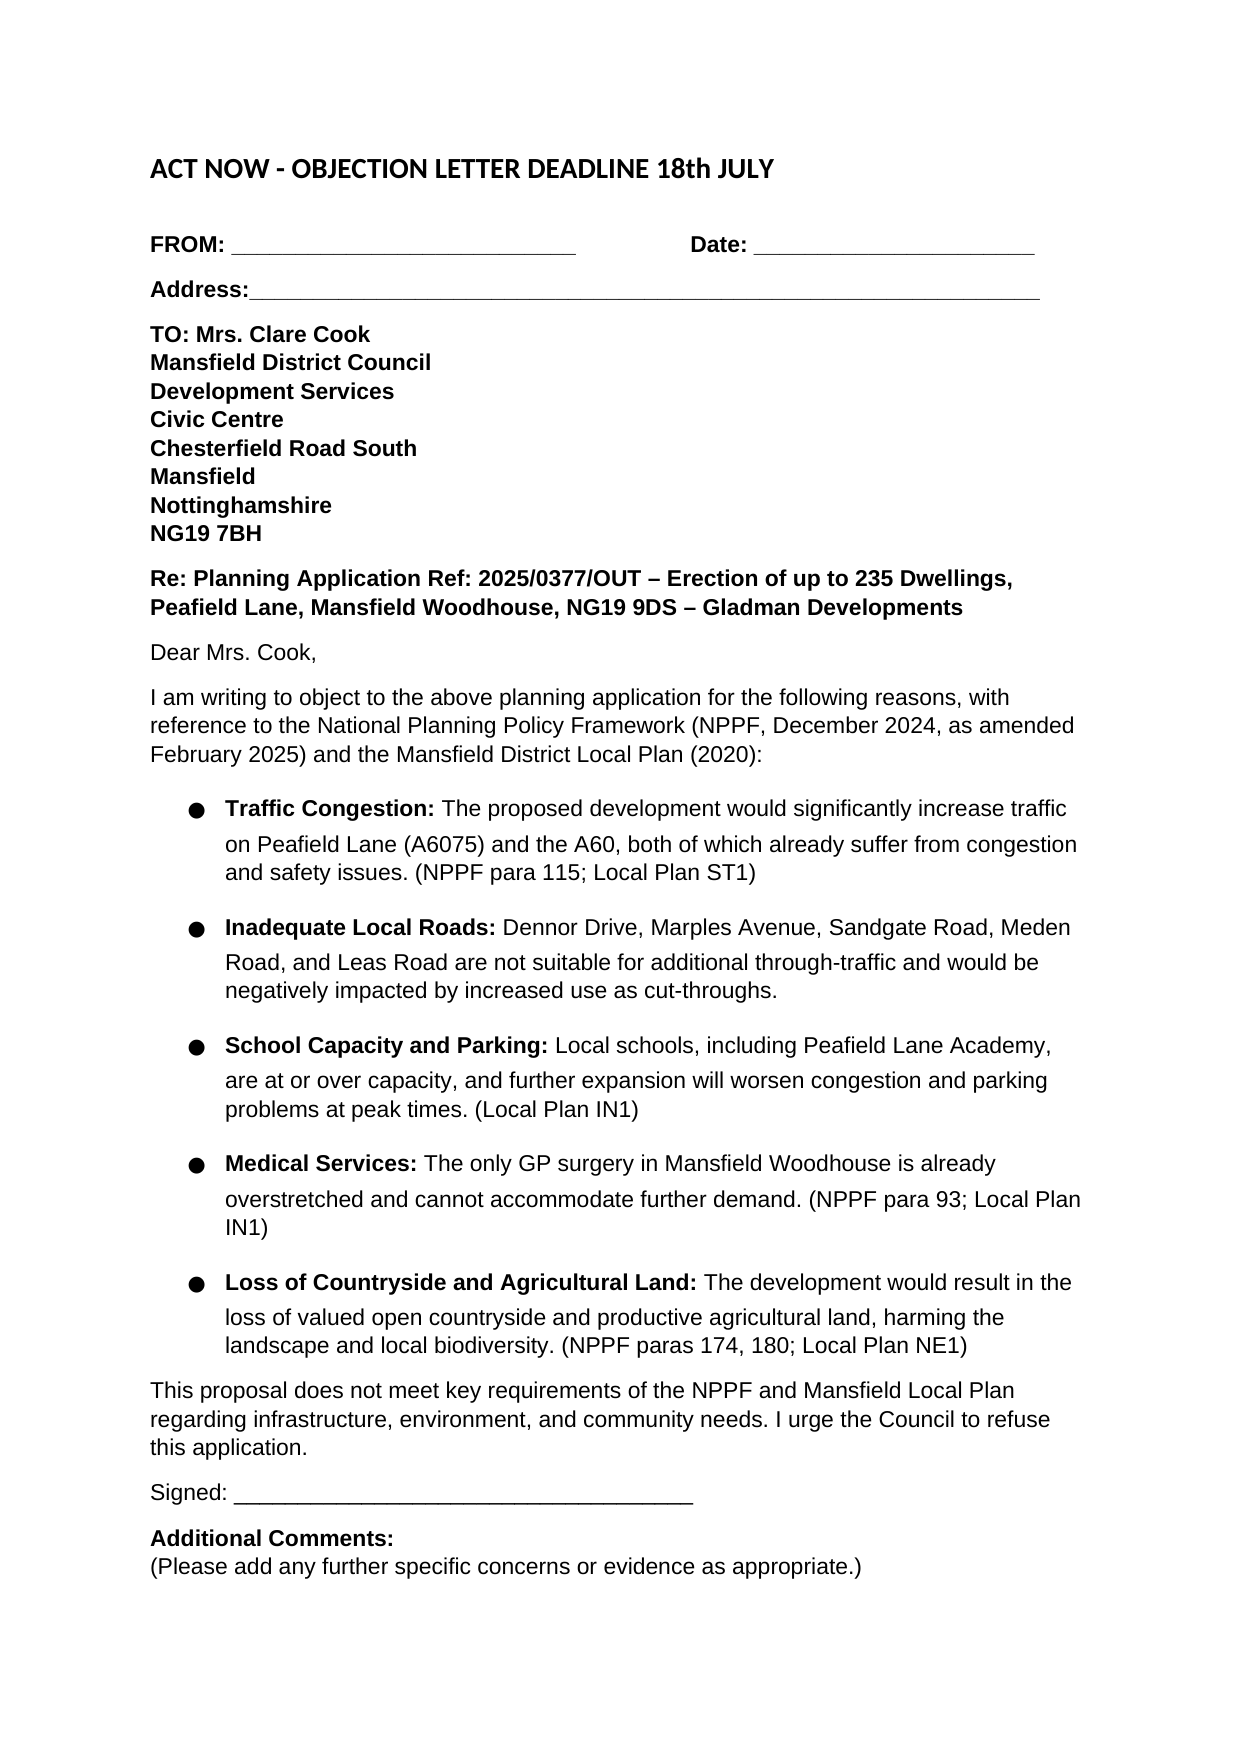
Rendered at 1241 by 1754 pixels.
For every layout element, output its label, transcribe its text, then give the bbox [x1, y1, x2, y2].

list Traffic Congestion: The proposed development would significantly increase traffic on Peafield Lane (A6075) and the A60, both of which already suffer from congestion and safety issues. (NPPF para 115; Local Plan ST1) [187, 786, 1090, 885]
text Address:______________________________________________________________ [150, 276, 1090, 302]
text Dear Mrs. Cook, [150, 639, 1090, 665]
list Loss of Countryside and Agricultural Land: The development would result in the loss of valued open countryside and productive agricultural land, harming the landscape and local biodiversity. (NPPF paras 174, 180; Local Plan NE1) [187, 1259, 1090, 1359]
text This proposal does not meet key requirements of the NPPF and Mansfield Local Plan regarding infrastructure, environment, and community needs. I urge the Council to refuse this application. [150, 1377, 1090, 1461]
list Inadequate Local Roads: Dennor Drive, Marples Avenue, Sandgate Road, Meden Road, and Leas Road are not suitable for additional through-traffic and would be negatively impacted by increased use as cut-throughs. [187, 904, 1090, 1004]
text I am writing to object to the above planning application for the following reasons, with reference to the National Planning Policy Framework (NPPF, December 2024, as amended February 2025) and the Mansfield District Local Plan (2020): [150, 684, 1090, 767]
text Re: Planning Application Ref: 2025/0377/OUT – Erection of up to 235 Dwellings, Peafield Lane, Mansfield Woodhouse, NG19 9DS – Gladman Developments [150, 565, 1090, 620]
text FROM: ___________________________ Date: ______________________ [150, 231, 1090, 257]
text Additional Comments: (Please add any further specific concerns or evidence as appropriate.) [150, 1524, 1090, 1579]
text TO: Mrs. Clare Cook Mansfield District Council Development Services Civic Centre Chesterfield Road South Mansfield Nottinghamshire NG19 7BH [150, 321, 1090, 546]
list School Capacity and Parking: Local schools, including Peafield Lane Academy, are at or over capacity, and further expansion will worsen congestion and parking problems at peak times. (Local Plan IN1) [187, 1022, 1090, 1122]
list Medical Services: The only GP surgery in Mansfield Woodhouse is already overstretched and cannot accommodate further demand. (NPPF para 93; Local Plan IN1) [187, 1141, 1090, 1240]
text ACT NOW - OBJECTION LETTER DEADLINE 18th JULY [150, 150, 1090, 186]
text Signed: ____________________________________ [150, 1479, 1090, 1506]
